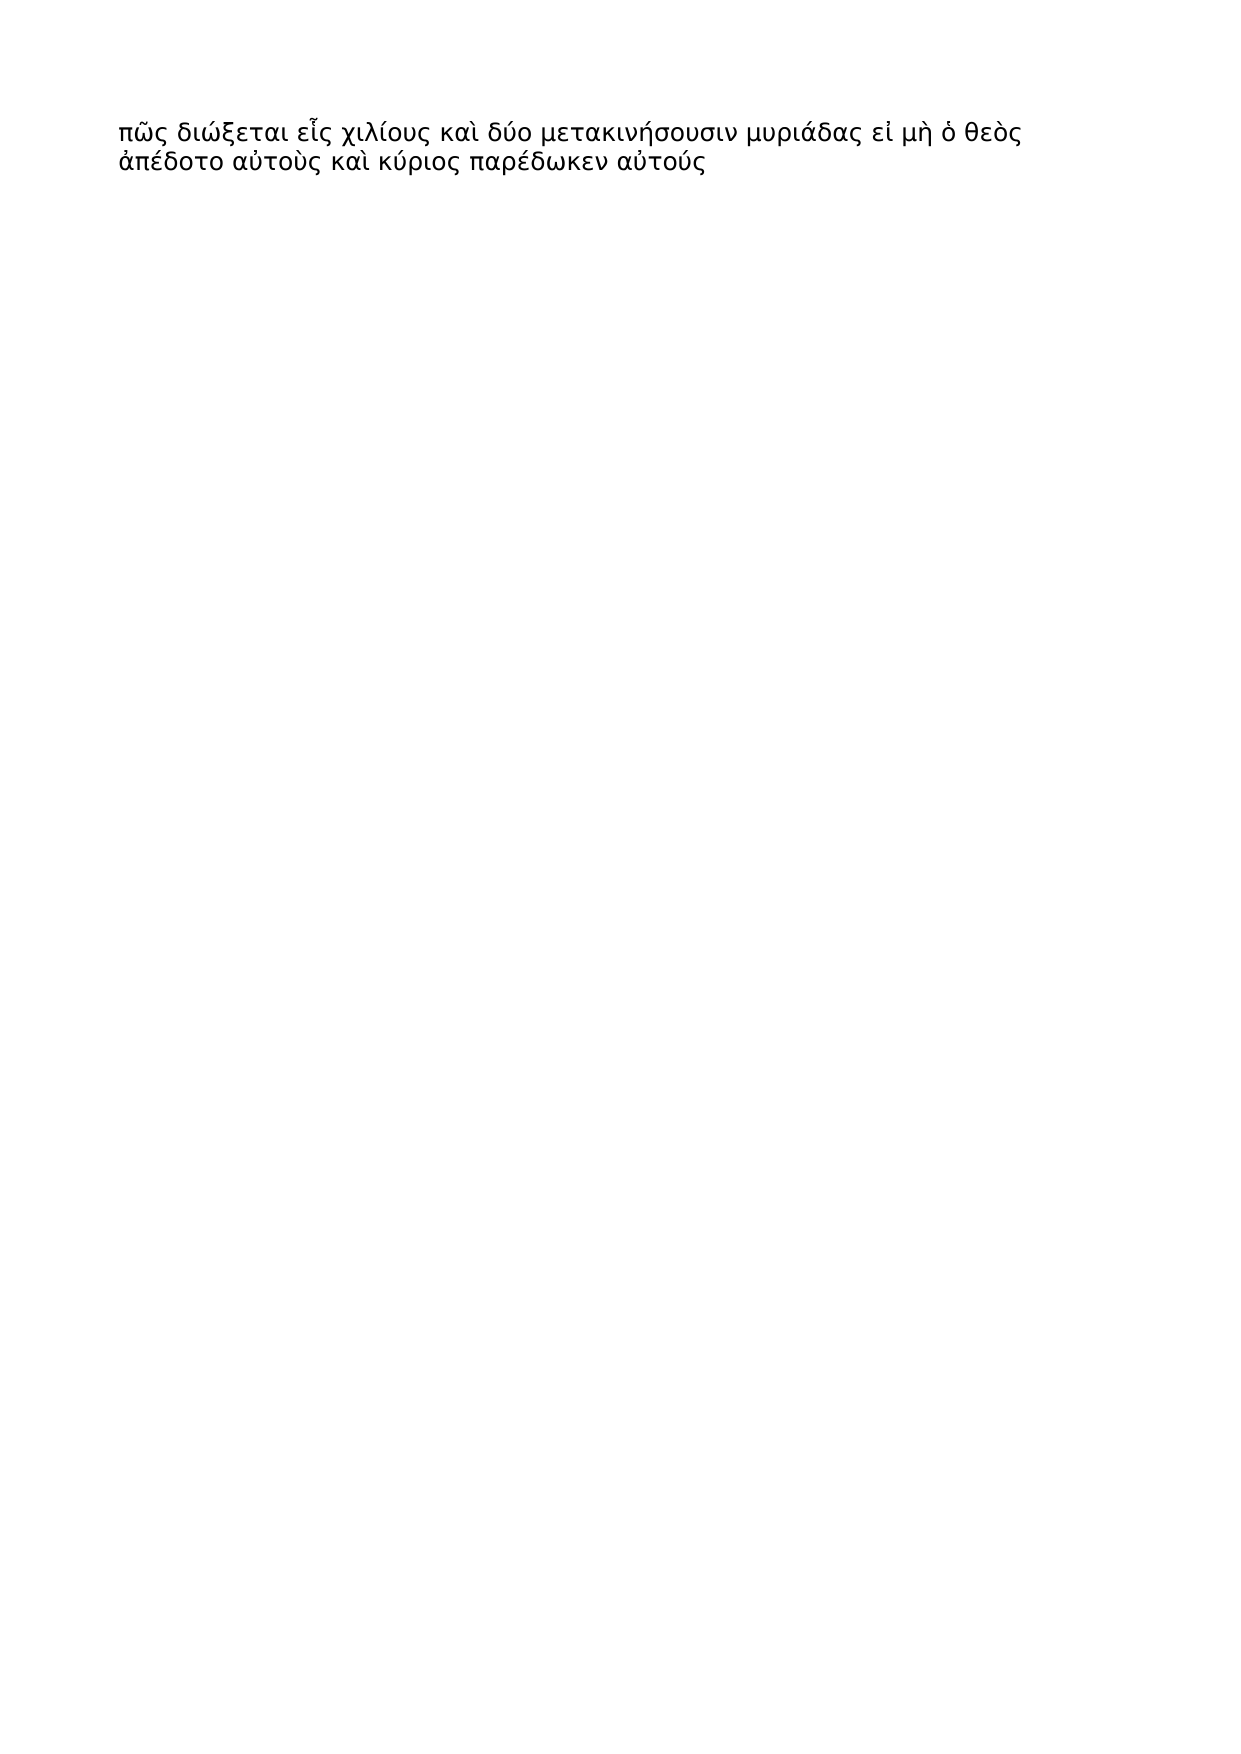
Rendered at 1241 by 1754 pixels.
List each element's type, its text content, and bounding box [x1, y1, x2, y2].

text πῶς διώξεται εἷς χιλίους καὶ δύο μετακινήσουσιν μυριάδας εἰ μὴ ὁ θεὸς ἀπέδοτο αὐτοὺς καὶ κύριος παρέδωκεν αὐτούς [118, 118, 1122, 176]
